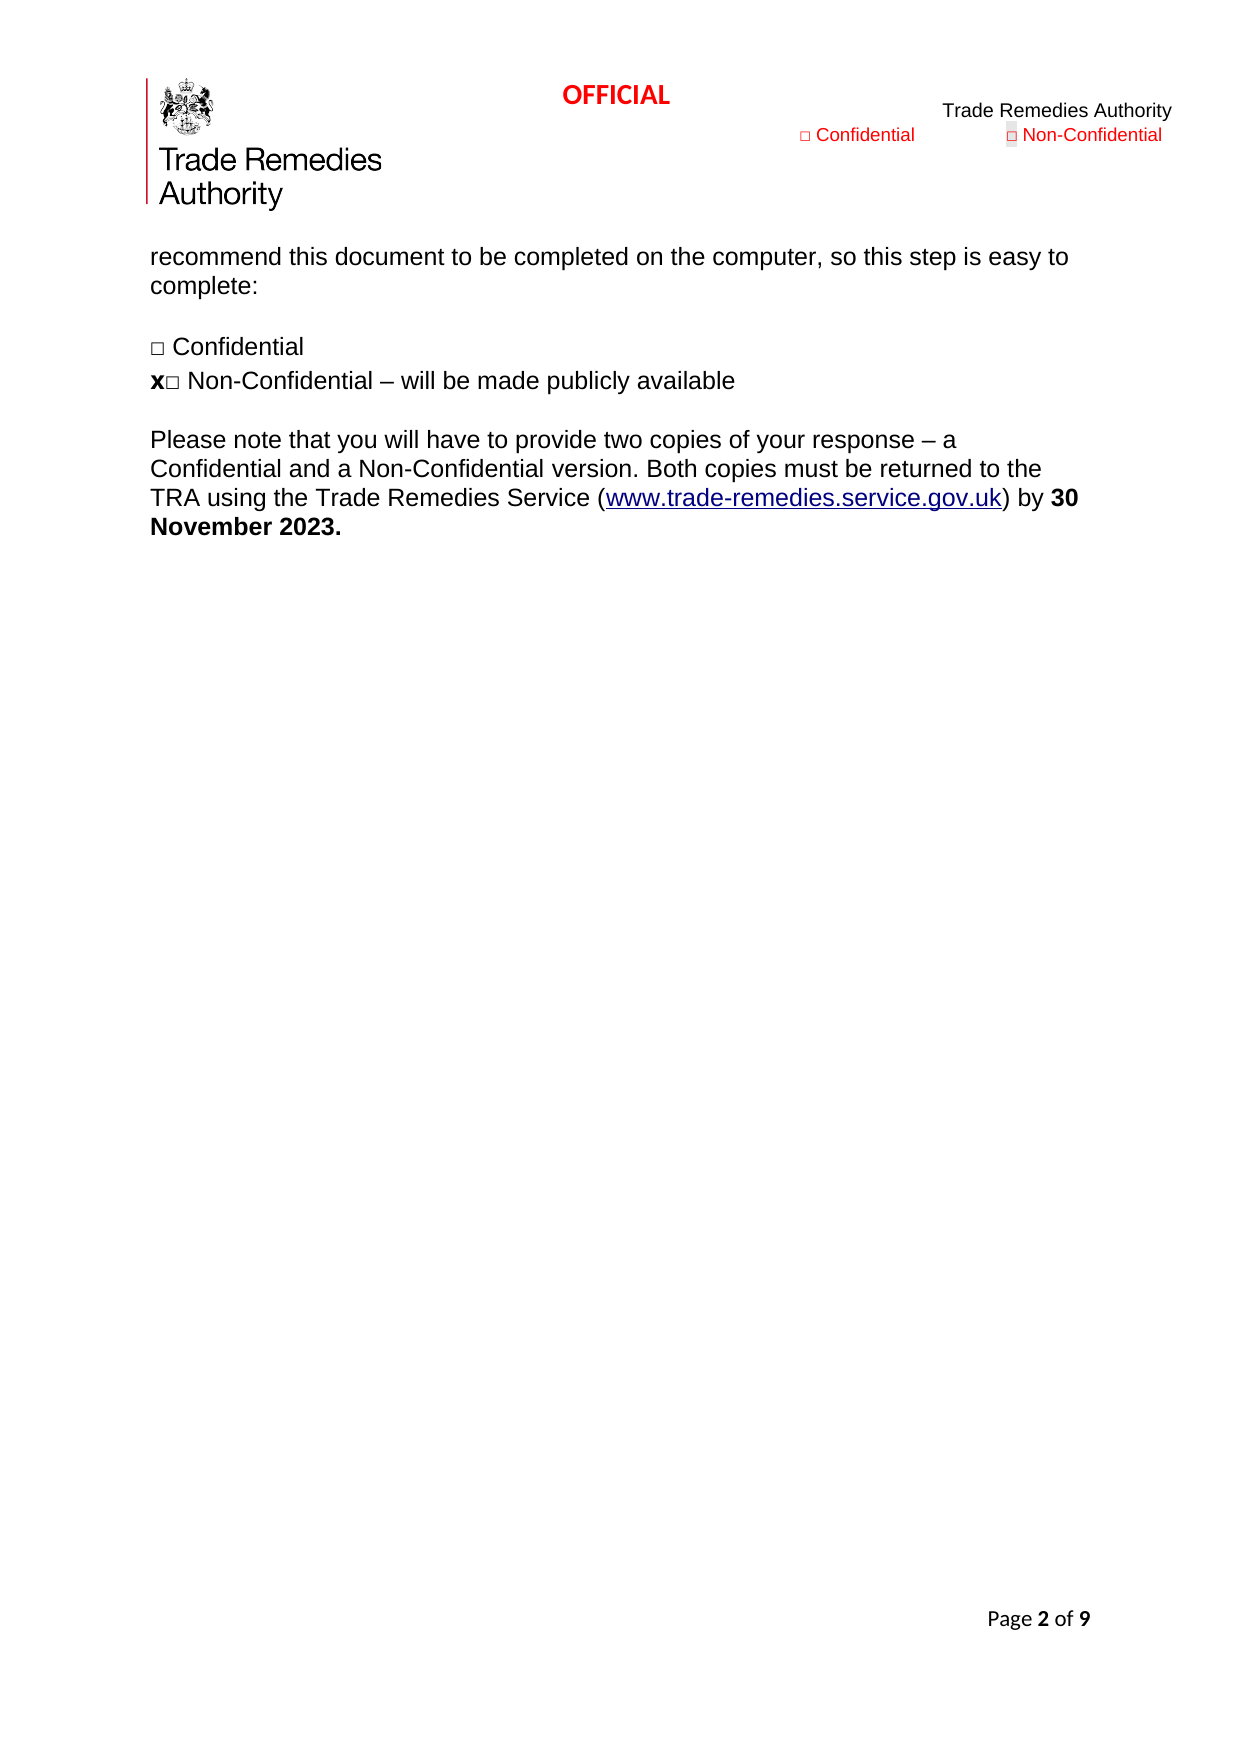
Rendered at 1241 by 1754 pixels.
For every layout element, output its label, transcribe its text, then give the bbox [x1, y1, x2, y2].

text ☐ Confidential [150, 328, 1090, 362]
text recommend this document to be completed on the computer, so this step is easy to complete: [150, 242, 1090, 300]
text Please note that you will have to provide two copies of your response – a Confidential and a Non-Confidential version. Both copies must be returned to the TRA using the Trade Remedies Service (www.trade-remedies.service.gov.uk) by 30 November 2023. [150, 425, 1090, 540]
text x☐ Non-Confidential – will be made publicly available [150, 362, 1090, 397]
